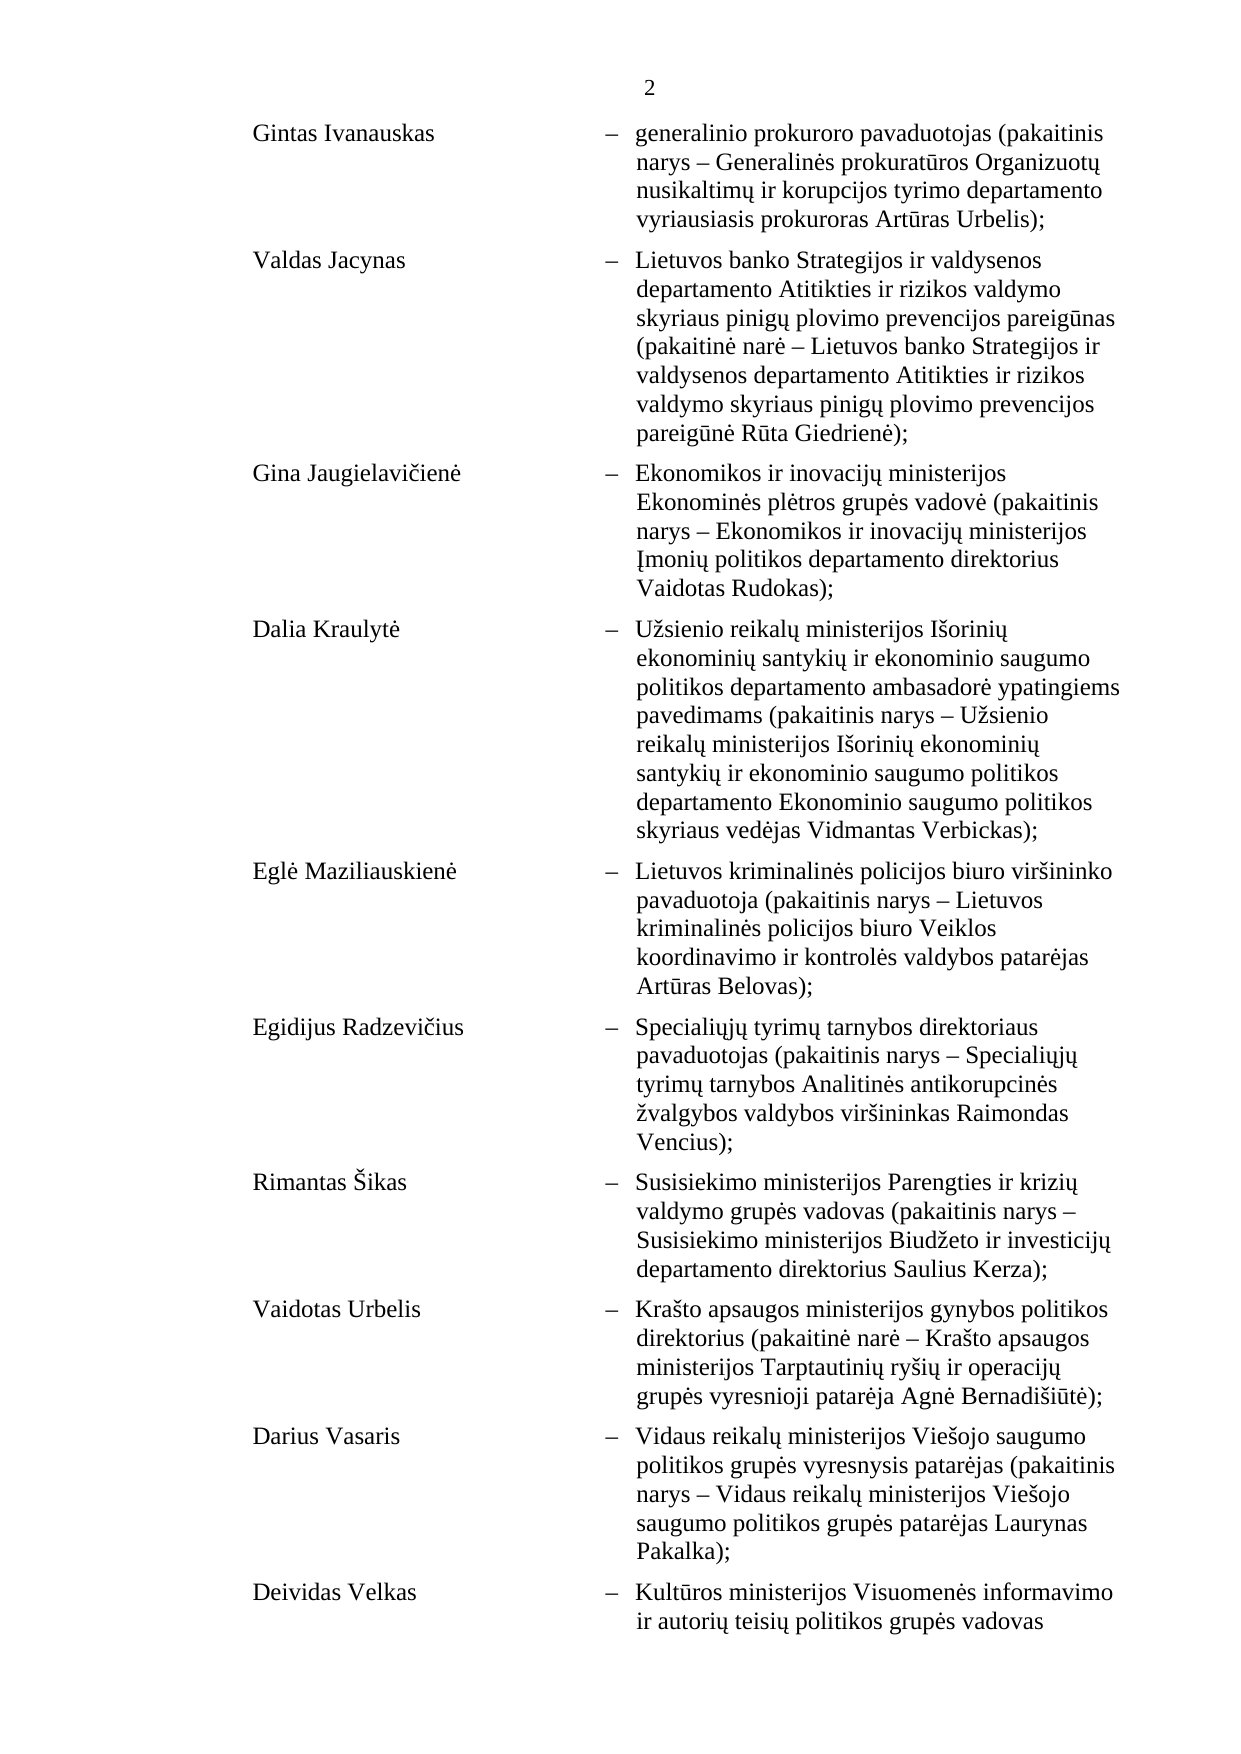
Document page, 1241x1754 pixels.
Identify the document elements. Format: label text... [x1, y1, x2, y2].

text Egidijus Radzevičius – Specialiųjų tyrimų tarnybos direktoriaus pavaduotojas (pakaitinis narys – Specialiųjų tyrimų tarnybos Analitinės antikorupcinės žvalgybos valdybos viršininkas Raimondas Vencius); [252, 1012, 1122, 1156]
text Gina Jaugielavičienė – Ekonomikos ir inovacijų ministerijos Ekonominės plėtros grupės vadovė (pakaitinis narys – Ekonomikos ir inovacijų ministerijos Įmonių politikos departamento direktorius Vaidotas Rudokas); [252, 458, 1122, 602]
text Gintas Ivanauskas – generalinio prokuroro pavaduotojas (pakaitinis narys – Generalinės prokuratūros Organizuotų nusikaltimų ir korupcijos tyrimo departamento vyriausiasis prokuroras Artūras Urbelis); [252, 118, 1122, 233]
text Dalia Kraulytė – Užsienio reikalų ministerijos Išorinių ekonominių santykių ir ekonominio saugumo politikos departamento ambasadorė ypatingiems pavedimams (pakaitinis narys – Užsienio reikalų ministerijos Išorinių ekonominių santykių ir ekonominio saugumo politikos departamento Ekonominio saugumo politikos skyriaus vedėjas Vidmantas Verbickas); [252, 614, 1122, 844]
text Deividas Velkas – Kultūros ministerijos Visuomenės informavimo ir autorių teisių politikos grupės vadovas [252, 1577, 1122, 1635]
text Darius Vasaris – Vidaus reikalų ministerijos Viešojo saugumo politikos grupės vyresnysis patarėjas (pakaitinis narys – Vidaus reikalų ministerijos Viešojo saugumo politikos grupės patarėjas Laurynas Pakalka); [252, 1421, 1122, 1565]
text Valdas Jacynas – Lietuvos banko Strategijos ir valdysenos departamento Atitikties ir rizikos valdymo skyriaus pinigų plovimo prevencijos pareigūnas (pakaitinė narė – Lietuvos banko Strategijos ir valdysenos departamento Atitikties ir rizikos valdymo skyriaus pinigų plovimo prevencijos pareigūnė Rūta Giedrienė); [252, 245, 1122, 446]
text Rimantas Šikas – Susisiekimo ministerijos Parengties ir krizių valdymo grupės vadovas (pakaitinis narys – Susisiekimo ministerijos Biudžeto ir investicijų departamento direktorius Saulius Kerza); [252, 1167, 1122, 1282]
text Eglė Maziliauskienė – Lietuvos kriminalinės policijos biuro viršininko pavaduotoja (pakaitinis narys – Lietuvos kriminalinės policijos biuro Veiklos koordinavimo ir kontrolės valdybos patarėjas Artūras Belovas); [252, 856, 1122, 1000]
text Vaidotas Urbelis – Krašto apsaugos ministerijos gynybos politikos direktorius (pakaitinė narė – Krašto apsaugos ministerijos Tarptautinių ryšių ir operacijų grupės vyresnioji patarėja Agnė Bernadišiūtė); [252, 1294, 1122, 1409]
